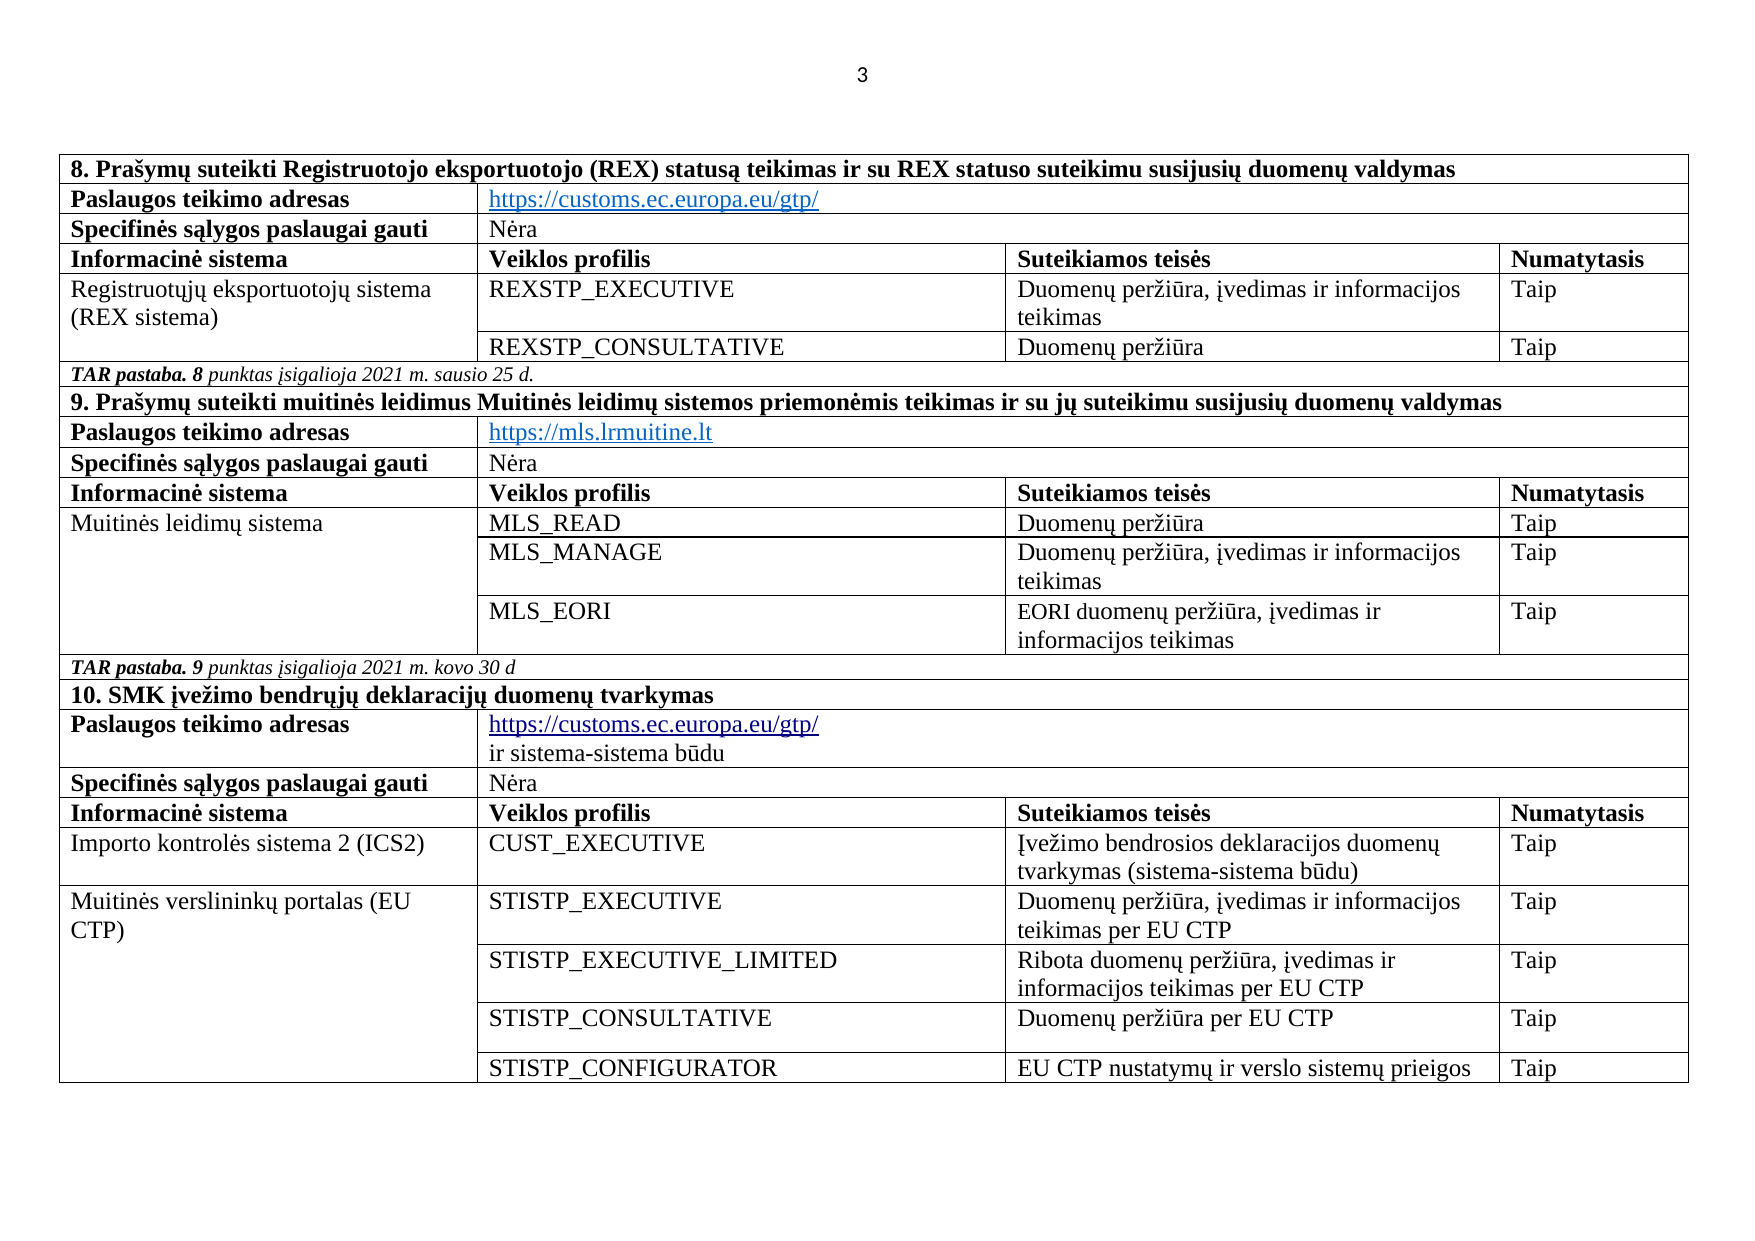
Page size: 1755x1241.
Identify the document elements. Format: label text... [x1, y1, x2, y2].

table_cell Taip [1500, 828, 1688, 885]
table_cell Duomenų peržiūra, įvedimas ir informacijos teikimas per EU CTP [1006, 886, 1499, 944]
table_cell 10. SMK įvežimo bendrųjų deklaracijų duomenų tvarkymas [60, 680, 1688, 708]
table_cell Numatytasis [1500, 244, 1688, 273]
table_cell Numatytasis [1500, 798, 1688, 827]
table_cell https://mls.lrmuitine.lt [478, 417, 1688, 447]
table_cell Taip [1500, 1053, 1688, 1082]
table_cell Informacinė sistema [60, 798, 477, 827]
table_cell STISTP_EXECUTIVE_LIMITED [478, 945, 1005, 1002]
table_cell Taip [1500, 332, 1688, 361]
table_cell Taip [1500, 1003, 1688, 1052]
table_cell Registruotųjų eksportuotojų sistema (REX sistema) [60, 274, 477, 361]
table_cell MLS_MANAGE [478, 538, 1005, 595]
table_cell Muitinės verslininkų portalas (EU CTP) [60, 886, 477, 1082]
table_cell Specifinės sąlygos paslaugai gauti [60, 214, 477, 243]
table_cell Numatytasis [1500, 478, 1688, 507]
table_cell Taip [1500, 538, 1688, 595]
table_cell Duomenų peržiūra [1006, 508, 1499, 536]
table_cell MLS_READ [478, 508, 1005, 536]
table_cell Įvežimo bendrosios deklaracijos duomenų tvarkymas (sistema-sistema būdu) [1006, 828, 1499, 885]
table_cell EORI duomenų peržiūra, įvedimas ir informacijos teikimas [1006, 596, 1499, 653]
table_cell Specifinės sąlygos paslaugai gauti [60, 448, 477, 477]
table_cell Nėra [478, 448, 1688, 477]
table_cell Suteikiamos teisės [1006, 798, 1499, 827]
table_cell Duomenų peržiūra per EU CTP [1006, 1003, 1499, 1052]
table_cell Taip [1500, 945, 1688, 1002]
table_cell https://customs.ec.europa.eu/gtp/ ir sistema-sistema būdu [478, 710, 1688, 767]
table_cell MLS_EORI [478, 596, 1005, 653]
table_cell Muitinės leidimų sistema [60, 508, 477, 653]
table_cell Informacinė sistema [60, 478, 477, 507]
table_cell STISTP_EXECUTIVE [478, 886, 1005, 944]
table_cell Nėra [478, 214, 1688, 243]
table_cell 9. Prašymų suteikti muitinės leidimus Muitinės leidimų sistemos priemonėmis teikimas ir su jų suteikimu susijusių duomenų valdymas [60, 387, 1688, 416]
table_cell Taip [1500, 596, 1688, 653]
table_cell Paslaugos teikimo adresas [60, 710, 477, 767]
table_cell REXSTP_CONSULTATIVE [478, 332, 1005, 361]
table_cell TAR pastaba. 8 punktas įsigalioja 2021 m. sausio 25 d. [60, 362, 1688, 386]
table_cell Taip [1500, 508, 1688, 536]
table_cell https://customs.ec.europa.eu/gtp/ [478, 184, 1688, 213]
table_cell Specifinės sąlygos paslaugai gauti [60, 768, 477, 797]
table_cell Duomenų peržiūra, įvedimas ir informacijos teikimas [1006, 274, 1499, 331]
table_cell Importo kontrolės sistema 2 (ICS2) [60, 828, 477, 885]
table_cell REXSTP_EXECUTIVE [478, 274, 1005, 331]
table_cell TAR pastaba. 9 punktas įsigalioja 2021 m. kovo 30 d [60, 655, 1688, 679]
table_cell Ribota duomenų peržiūra, įvedimas ir informacijos teikimas per EU CTP [1006, 945, 1499, 1002]
table_cell Paslaugos teikimo adresas [60, 184, 477, 213]
table_cell Suteikiamos teisės [1006, 244, 1499, 273]
table_cell CUST_EXECUTIVE [478, 828, 1005, 885]
table_cell EU CTP nustatymų ir verslo sistemų prieigos [1006, 1053, 1499, 1082]
table_cell Nėra [478, 768, 1688, 797]
table_cell 8. Prašymų suteikti Registruotojo eksportuotojo (REX) statusą teikimas ir su REX statuso suteikimu susijusių duomenų valdymas [60, 155, 1688, 183]
table_cell Veiklos profilis [478, 478, 1005, 507]
table_cell STISTP_CONSULTATIVE [478, 1003, 1005, 1052]
table_cell Paslaugos teikimo adresas [60, 417, 477, 447]
table_cell Informacinė sistema [60, 244, 477, 273]
table_cell Taip [1500, 274, 1688, 331]
table_cell STISTP_CONFIGURATOR [478, 1053, 1005, 1082]
table_cell Duomenų peržiūra [1006, 332, 1499, 361]
table_cell Duomenų peržiūra, įvedimas ir informacijos teikimas [1006, 538, 1499, 595]
table_cell Suteikiamos teisės [1006, 478, 1499, 507]
table_cell Veiklos profilis [478, 798, 1005, 827]
table_cell Taip [1500, 886, 1688, 944]
table_cell Veiklos profilis [478, 244, 1005, 273]
